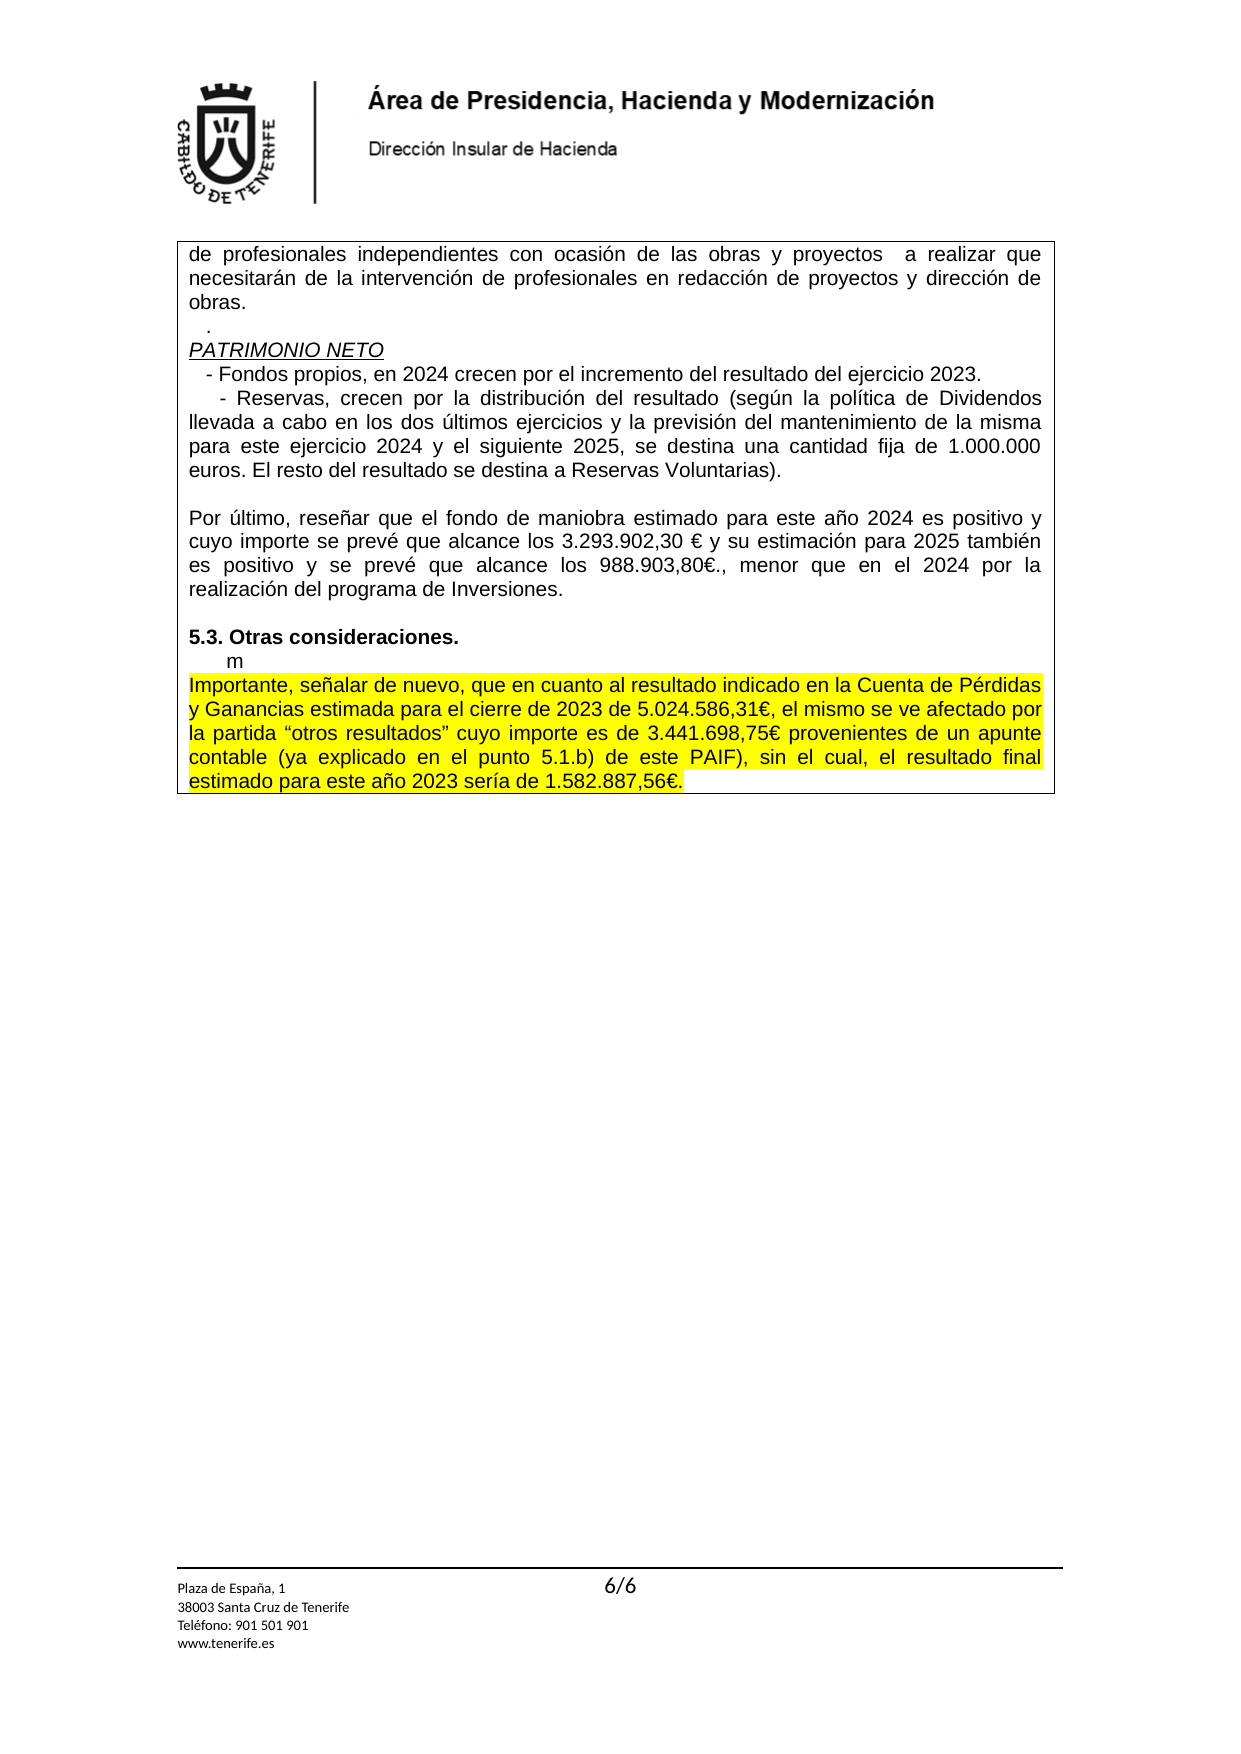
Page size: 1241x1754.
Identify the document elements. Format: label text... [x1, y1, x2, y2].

table_cell Esta Memoria explica y complementa las previsiones que contienen los diferentes estados financieros que se recogen en el PAIF 2025 aprobado para esta Entidad. Con ambos documentos no solo se da cumplimiento a los requerimientos establecidos en los artículos 112 a 114 del RD 500/1990de 20 de abril, por el que se desarrolla el capítulo primero del título sexto de la Ley 39/1988, de 28 de diciembre, reguladora de las Haciendas Locales en materia de presupuestos, sino que se incorpora y desarrolla otra información relevante en el ejercicio de publicidad activa que ha de regir la gestión presupuestaria de las Entidades adscritas al Sector Público Insular. 1. DESCRIPCIÓN GENERAL DE LA ENTIDAD. 1.1. Actividad principal de la entidad: la promoción, construcción y explotación (arrendamiento) de naves y espacios para empresas del sector alimentario y actividades complementarias. Así como, el desarrollo y gestión de actividades empresariales para la mejora en todos los órdenes del ciclo de comercialización de los productos alimenticios en la provincia de Santa Cruz de Tenerife, prestando especial relevancia y apoyo al producto local. 1.2. Año de constitución de la entidad: 1974 1.3. Área del Cabildo Insular de Tenerife a la que se adscribe: Área de Industria, Comercio, Sector Primario y Bienestar Animal. 1.4. Medio Propio del Cabildo de Tenerife (SI/NO): NO 2. OBJETIVOS ESTRATÉGICOS DE LA ENTIDAD PARA EL EJERCICIO 2025. La sociedad cuenta con un Plan Estratégico aprobado por el Consejo de Administración para el periodo 2022-2024 con cuatro líneas estratégicas y los correspondientes objetivos estratégicos de cada una. Línea Estratégica 1. Excelencia y Transparencia. Objetivo estratégico: Eficiencia y calidad del servicio. Línea Estratégica 2: Productividad y Profesionalidad de las Personas. Objetivo estratégico: Organización eficiente y comprometida. Línea Estratégica 3: Competitividad de la Unidad Alimentaria. Objetivo estratégico: Fidelización de clientes y mix de servicios. Línea Estratégica 4: Posicionamiento de la Unidad Alimentaria. Objetivo estratégico: Comunicación y RSC. 3. PRINCIPALES PROYECTOS Y ACTIVIDADES A DESARROLLAR EN EL EJERCICIO 2025. Acciones a desarrollar Línea Estratégica 1 (Excelencia y Transparencia): Acciones a desarrollar Línea Estratégica 2 (Productividad y Profesionalidad de las Personas): Acciones a desarrollar Línea Estratégica 3 (Competitividad de la Unidad Alimentaria): Acciones a desarrollar Línea Estratégica 4 (Posicionamiento de la Unidad Alimentaria): 4. RENTAS QUE SE ESPERAN GENERAR. En cuanto a la estimación de cierre para este año 2024 (4.567.991,94€), el importe neto de la cifra de negocios se incrementa en un 6,42% respecto a las CCAA 2023 (4.292.042,41€) y un 13,81% respecto al PAIF aprobado para este año 2024 (4.400.079,01€). El motivo principal es el importante incremento en la ocupación de las naves y módulos de venta, que actualmente alcanza el 99% de la superficie comercial en los complejos y naves 1 y 2 (97% si contemplamos NPL y oficinas). Para 2025 se estima que la cifra de negocios siga creciendo por la aplicación del incremento del IPC en los arrendamientos mensuales (aun contemplando un ligero descenso en el nivel de ocupación). Por otro lado, destacar que tanto en 2024 como en 2025 tendremos ingresos financieros por el depósito realizado de junio de 2023 a mayo de 2024 de 1.300.000€ y de 1.000.000€ de junio 2024 a diciembre 2024 en INTERSEPI, aprobados por nuestro Consejo de Administración. Además del previsible por 1.000.000 € de enero 2025 a junio 2025. Ingresos que serán de 50.379,45 € en 2024 y de 23.062,90€ en 2025. 5. SITUACIÓN DE LA ENTIDAD EN EL ÁMBITO ECONÓMICO – FINANCIERO. 5.1. Evolución y proyección del resultado de la Cuenta de Pérdidas y Ganancias. a) Evolución del resultado hasta el último ejercicio cerrado (2023). Según se expresa en las CCAA de 2023, en cuanto a la evolución del resultado, el mismo se ha aumentado un 302,10 %, es decir, en 3.773.447,58 €, respecto a las CCAA 2022. Este incremento viene motivado por un aumento en la ocupación de las naves (mayores ingresos por arrendamientos) en 2023 respecto a 2022.y de los ingresos extraordinarios motivados por la incorporación de las Naves del Complejo C al terminar el Derecho de Superficie. b) Cierre previsto a 31/12/2024 Los principales motivos de las desviaciones del resultado previsto en el PAIF aprobado respecto a la estimación de cierre son: Un aumento de la cifra de negocios 167.912,93 € (+3,8%) del cierre 2024 con respecto a la previsión 2024 PAIF por el aumento de la ocupación. Por otro lado, en el capítulo de gastos, hay un aumento de la seguridad social de un 13,83% del cierre 2024 con respecto al PAIF 2024, ya que en 2024 han existido varias bajas médicas del Personal que dan como resultado un coste menor. c) Resultado previsto a 31/12/2024 El resultado esperado para 2024 será de 1.718.047,42 €, es decir, 185.513,07 € más que el estimado para el cierre de este año 2024 de 1.532.534,35 €. Este, se debe principalmente al aumento en la cifra de negocio y de los ingresos financieros. Ya explicado en el punto 4 el incremento en la cifra de negocios. En cuanto a las variaciones en los gastos: El importe en servicios exteriores para 2024 aumenta en un 3,12% (41.222,89 €) respecto a la estimación de cierre para 2024, debido principalmente a los gastos derivados del Aniversario 50 años de Mercatenerife. La cifra de amortización se actualiza como consecuencia de las inversiones previstas. La cifra de Imputación de Subvenciones de Capital, pasa de 26.790,64 euros del PAIF 2023 a 19.790,64 € a la estimación de cierre de 2024, al devolver la Subvención de Capital por importe de 350.000 euros. 5.2. Principales magnitudes de las cuentas de Balance. En cuanto al ACTIVO las variaciones significativas son: ACTIVO NO CORRIENTE - Una disminución neta de 9.900 € en aplicaciones informáticas respecto a cierre de 2024por la amortización de las inversiones previstas en este apartado. - En terrenos y construcciones hay un incremento neto en 2.436.549,26 € respecto al PAIF 2024 por las inversiones realizadas en 2024 y 2025 relativas a Impermeabilización, Protecciones laterales de muelles y Reforma de baños. También hay un aumento en Instalaciones Técnicas y otro inmovilizado material, por las inversiones previstas en este apartado, realizadas en 2024, (accesibilidad.) y en 2025, entre otras señalética del recinto, Luminarias zonas comunes. ACTIVO CORRIENTE - En la partida de Clientes por ventas y prestaciones de servicios el saldo previsto a cierre de 2024 aumenta en 3.970,40 euros con respecto al PAIF aprobado, por una estimación de retraso de pago por parte de un cliente. Respecto a la previsión de cierre de 2025, se mantiene el importe solo incrementado por la estimación del IPC del 3%. - Resto de otros créditos con las administraciones públicas. Son entregas a cuenta a la AEAT por el Impuesto sobre Sociedades, que se basan en el resultado contable-fiscal, a medida que el resultado es mayor, las entregas a cuentas lo son en la misma medida. También tiene relevancia las retenciones sobre los ingresos financieros de los depósitos constituidos, que aumentan esta partida. - Valores representativos de deuda, refleja en 2023 la inversión de renta en fondos SEPI que se cancelan en junio 2024.En 2025 se pretende realizar un depósito, pero con vencimiento junio, dado el alto nivel de necesidad de tesorería para realizar las inversiones. - Tesorería, el PAIF 2024 aprobado refleja una tesorería menor (421.614,35 €) que la del cierre previsto de 2024 (2.511.431,51 €) debido a la no realización de todas las inversiones previstas para 2024 y la devolución de la Subvención por importe de 350.000 euros. En cuanto a 2025 (1.218.395,27 €) es menor que las anteriores por las inversiones a realizar en este ejercicio En cuanto al PASIVO y PATRIMONIO NETO las variaciones significativas son: PASIVO NO CORRIENTE - Destacar que desde 2022 las deudas con entidades de crédito son inexistentes (0€). - Otros pasivos financieros a largo plazo, se corresponde con las fianzas depositadas por los clientes. En el ejercicio 2024, aumentan en un 9,27% por el aumento de la ocupación y de la actualización de las fianzas con ocasión de los renovaciones de contratos. Para 2025 la cifra se ha aumentado un 2,5%. PASIVO CORRIENTE - Destacar que desde 2024 las deudas con entidades de crédito son inexistentes (0€). - Otros pasivos financieros, la cantidad del cierre previsto 2024, refleja las retenciones por obra de asfaltado, (30.962,55 €, no fueron devueltas en 2024 ya que su oferta en la licitación aumentaba el periodo de garantía. El aumento del cierre 2024 y del PAIF 2025 se debe a nuevas fianzas por licitaciones con vencimiento a un año. - Acreedores varios, en el PAIF 2024 aprobado, se estableció un importe de saldo pendiente de pago de facturas de servicios y de obras a realizar (75.473,03 €), en la estimación de cierre de 2024 se prevé que el saldo a 31 de diciembre sea exclusivamente, tanto de los servicios licitados a tal fecha y a abonar en el mes siguiente, como de aquellos servicios por contratos menores calculados por el histórico de facturas. Para 2025 la previsión se aumenta conforme a IPC. - Otras deudas con Administraciones Públicas, es mayor en 2024 por la previsión de aumento, principalmente, del IRPF (por incremento en los gastos de personal) y de servicios de profesionales independientes con ocasión de las obras y proyectos a realizar que necesitarán de la intervención de profesionales en redacción de proyectos y dirección de obras. . PATRIMONIO NETO - Fondos propios, en 2024 crecen por el incremento del resultado del ejercicio 2023. - Reservas, crecen por la distribución del resultado (según la política de Dividendos llevada a cabo en los dos últimos ejercicios y la previsión del mantenimiento de la misma para este ejercicio 2024 y el siguiente 2025, se destina una cantidad fija de 1.000.000 euros. El resto del resultado se destina a Reservas Voluntarias). Por último, reseñar que el fondo de maniobra estimado para este año 2024 es positivo y cuyo importe se prevé que alcance los 3.293.902,30 € y su estimación para 2025 también es positivo y se prevé que alcance los 988.903,80€., menor que en el 2024 por la realización del programa de Inversiones. 5.3. Otras consideraciones. Importante, señalar de nuevo, que en cuanto al resultado indicado en la Cuenta de Pérdidas y Ganancias estimada para el cierre de 2023 de 5.024.586,31€, el mismo se ve afectado por la partida “otros resultados” cuyo importe es de 3.441.698,75€ provenientes de un apunte contable (ya explicado en el punto 5.1.b) de este PAIF), sin el cual, el resultado final estimado para este año 2023 sería de 1.582.887,56€. [178, 242, 1054, 793]
